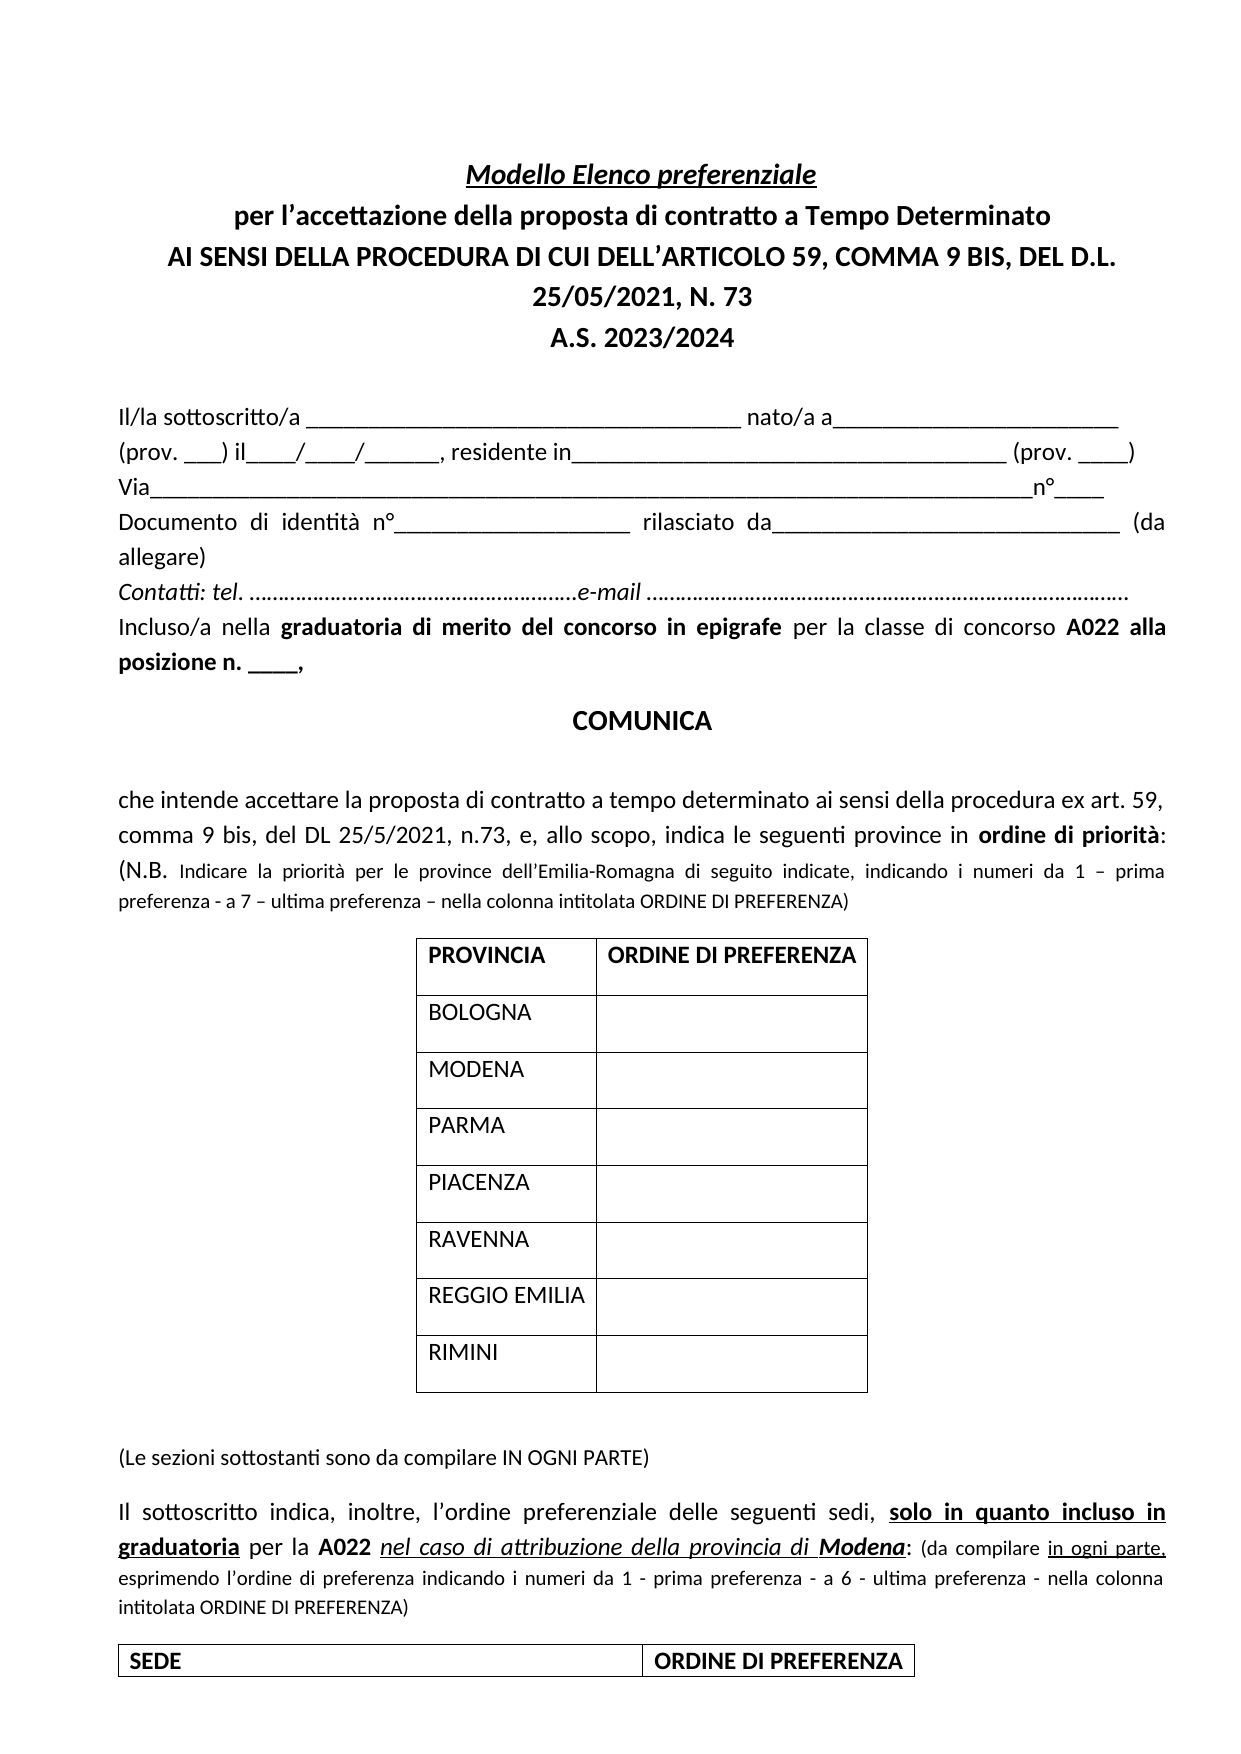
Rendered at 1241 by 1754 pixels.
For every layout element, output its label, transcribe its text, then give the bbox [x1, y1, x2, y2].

text Documento di identità n°___________________ rilasciato da____________________________ (da allegare) [118, 506, 1167, 572]
table_cell [597, 996, 867, 1052]
text Via_______________________________________________________________________n°____ [118, 471, 1167, 502]
table_cell [597, 1109, 867, 1165]
text AI SENSI DELLA PROCEDURA DI CUI DELL’ARTICOLO 59, COMMA 9 BIS, DEL D.L. 25/05/2021, N. 73 [118, 238, 1167, 314]
text che intende accettare la proposta di contratto a tempo determinato ai sensi della procedura ex art. 59, comma 9 bis, del DL 25/5/2021, n.73, e, allo scopo, indica le seguenti province in ordine di priorità: (N.B. Indicare la priorità per le province dell’Emilia-Romagna di seguito indicate, indicando i numeri da 1 – prima preferenza - a 7 – ultima preferenza – nella colonna intitolata ORDINE DI PREFERENZA) [118, 784, 1167, 914]
table_cell MODENA [417, 1053, 596, 1108]
table_header PROVINCIA [417, 939, 596, 995]
table_cell RAVENNA [417, 1223, 596, 1278]
text COMUNICA [118, 702, 1167, 738]
table_cell [597, 1279, 867, 1335]
table_cell [597, 1053, 867, 1108]
text A.S. 2023/2024 [118, 319, 1167, 355]
text (Le sezioni sottostanti sono da compilare IN OGNI PARTE) [118, 1443, 1167, 1471]
text Modello Elenco preferenziale [118, 156, 1167, 191]
table_cell [597, 1336, 867, 1392]
table_cell REGGIO EMILIA [417, 1279, 596, 1335]
text (prov. ___) il____/____/______, residente in___________________________________ (prov. ____) [118, 436, 1167, 467]
text Il/la sottoscritto/a ___________________________________ nato/a a_______________________ [118, 401, 1167, 432]
text Contatti: tel. …………………………………………………e-mail ………………………………………………………………………… [118, 576, 1167, 607]
text Il sottoscritto indica, inoltre, l’ordine preferenziale delle seguenti sedi, solo in quanto incluso in graduatoria per la A022 nel caso di attribuzione della provincia di Modena: (da compilare in ogni parte, esprimendo l’ordine di preferenza indicando i numeri da 1 - prima preferenza - a 6 - ultima preferenza - nella colonna intitolata ORDINE DI PREFERENZA) [118, 1496, 1167, 1619]
table_cell RIMINI [417, 1336, 596, 1392]
table_cell [597, 1166, 867, 1222]
text Incluso/a nella graduatoria di merito del concorso in epigrafe per la classe di concorso A022 alla posizione n. ____, [118, 611, 1167, 677]
table_cell [597, 1223, 867, 1278]
table_cell PIACENZA [417, 1166, 596, 1222]
text per l’accettazione della proposta di contratto a Tempo Determinato [118, 197, 1167, 232]
table_cell BOLOGNA [417, 996, 596, 1052]
table_cell PARMA [417, 1109, 596, 1165]
table_header SEDE [119, 1645, 642, 1676]
table_header ORDINE DI PREFERENZA [643, 1645, 914, 1676]
table_header ORDINE DI PREFERENZA [597, 939, 867, 995]
